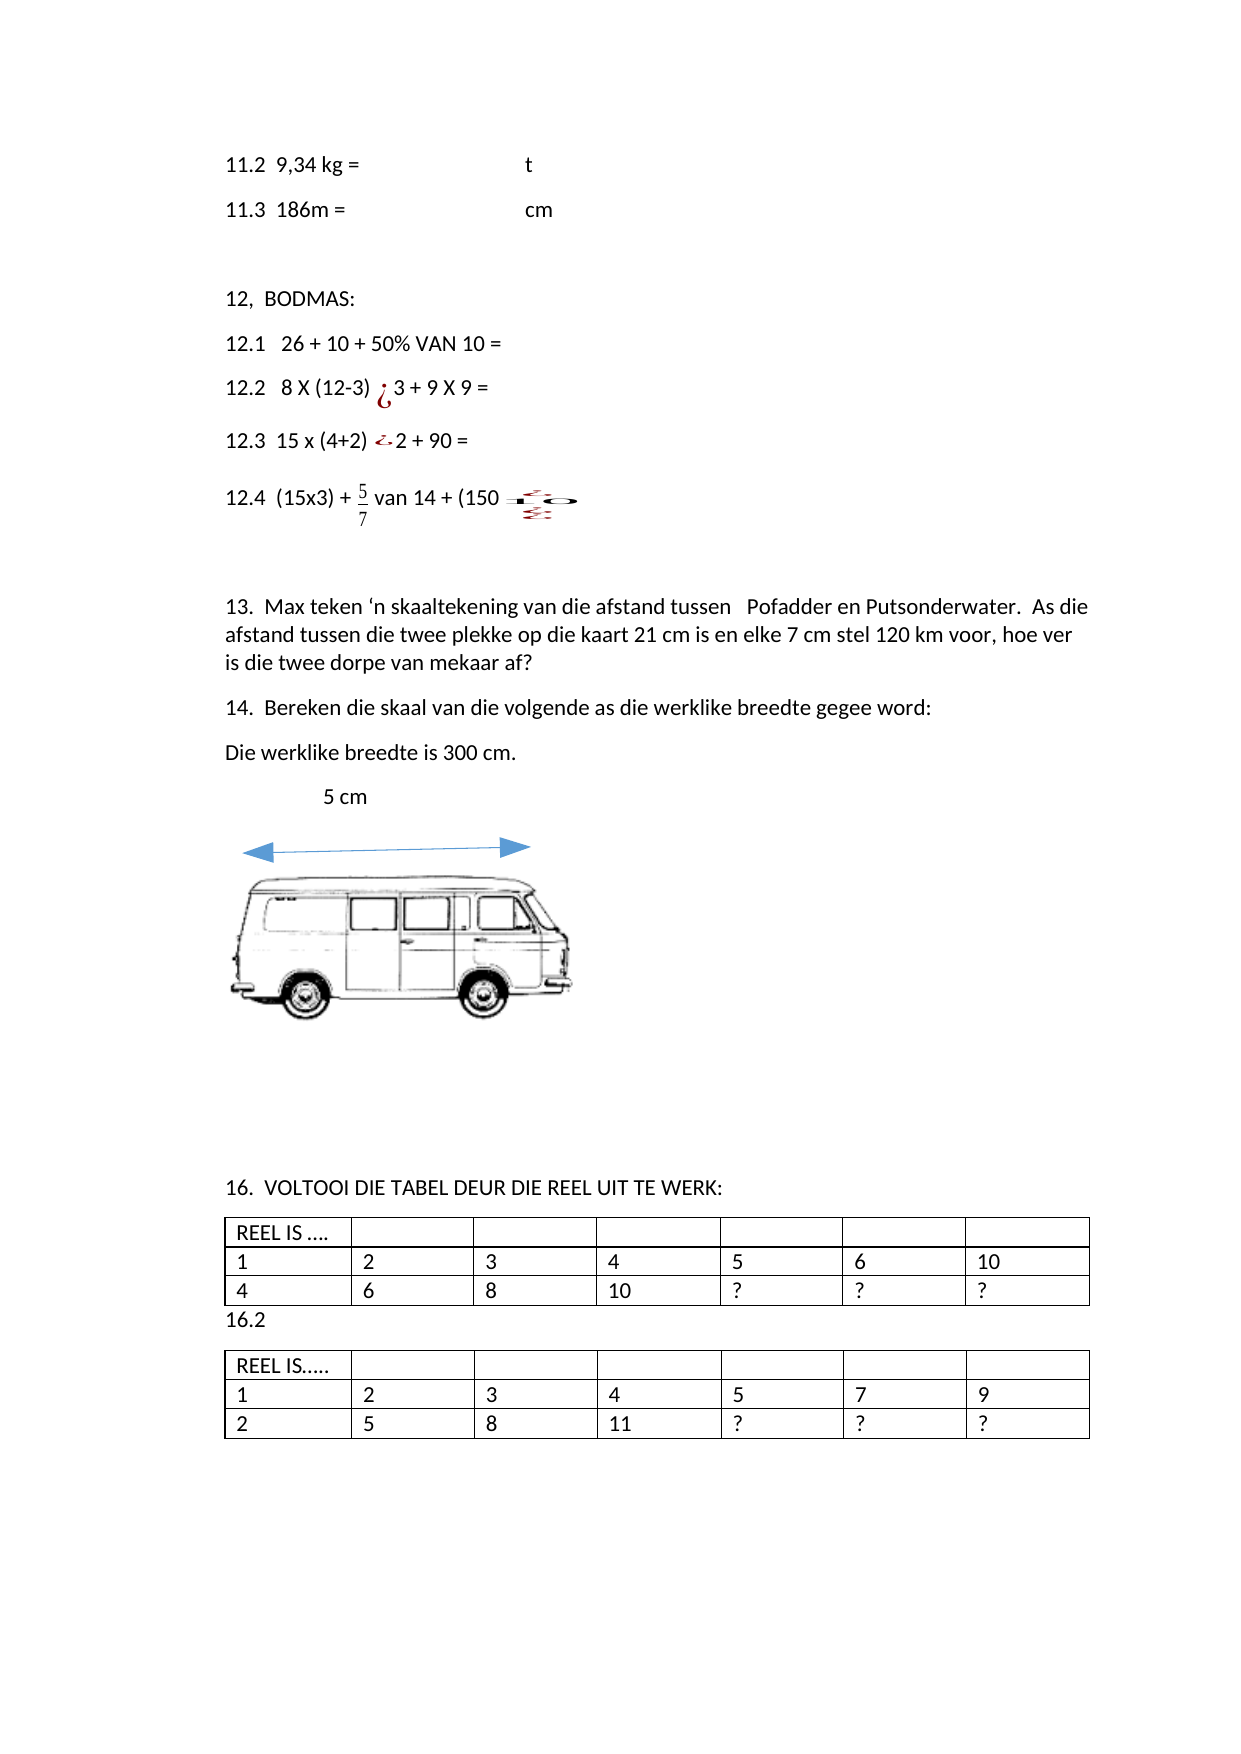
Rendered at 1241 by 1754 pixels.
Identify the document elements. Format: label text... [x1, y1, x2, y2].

list 5 cm [225, 782, 1090, 811]
list 12.3 15 x (4+2) 2 + 90 = [225, 426, 1090, 463]
table_header [352, 1351, 474, 1379]
table_header REEL IS …. [226, 1218, 351, 1246]
table_cell 3 [474, 1248, 596, 1275]
table_cell 6 [352, 1276, 473, 1304]
list 16.2 [225, 1306, 1090, 1333]
table_header [721, 1218, 842, 1246]
table_cell ? [843, 1276, 965, 1304]
table_cell 5 [352, 1409, 474, 1437]
list 12.4 (15x3) + van 14 + (150 [225, 479, 1090, 531]
table_cell 1 [226, 1380, 351, 1408]
table_cell 1 [226, 1248, 351, 1275]
table_header [843, 1218, 965, 1246]
table_cell 5 [722, 1380, 843, 1408]
table_cell 4 [597, 1248, 720, 1275]
list 11.2 9,34 kg = t [225, 150, 1090, 178]
table_header [352, 1218, 473, 1246]
list 12, BODMAS: [225, 284, 1090, 312]
table_cell 8 [474, 1276, 596, 1304]
table_cell 7 [844, 1380, 966, 1408]
table_cell 10 [966, 1248, 1089, 1275]
table_cell ? [966, 1276, 1089, 1304]
table_header REEL IS….. [226, 1351, 351, 1379]
table_header [966, 1218, 1089, 1246]
list 12.1 26 + 10 + 50% VAN 10 = [225, 329, 1090, 357]
list 14. Bereken die skaal van die volgende as die werklike breedte gegee word: [225, 693, 1090, 721]
table_cell 2 [352, 1380, 474, 1408]
table_cell 4 [598, 1380, 721, 1408]
table_cell 8 [475, 1409, 597, 1437]
list 16. VOLTOOI DIE TABEL DEUR DIE REEL UIT TE WERK: [225, 1173, 1090, 1201]
table_header [475, 1351, 597, 1379]
table_cell ? [967, 1409, 1089, 1437]
table_cell 2 [226, 1409, 351, 1437]
table_cell 6 [843, 1248, 965, 1275]
table_cell 5 [721, 1248, 842, 1275]
list 12.2 8 X (12-3) 3 + 9 X 9 = [225, 373, 1090, 410]
table_cell 4 [226, 1276, 351, 1304]
table_cell ? [844, 1409, 966, 1437]
table_header [844, 1351, 966, 1379]
table_header [597, 1218, 720, 1246]
table_cell 3 [475, 1380, 597, 1408]
table_header [474, 1218, 596, 1246]
list 11.3 186m = cm [225, 195, 1090, 223]
table_header [967, 1351, 1089, 1379]
table_cell ? [722, 1409, 843, 1437]
table_cell 10 [597, 1276, 720, 1304]
table_cell 9 [967, 1380, 1089, 1408]
table_cell 2 [352, 1248, 473, 1275]
table_header [722, 1351, 843, 1379]
list 13. Max teken ‘n skaaltekening van die afstand tussen Pofadder en Putsonderwater. As die afstand tussen die twee plekke op die kaart 21 cm is en elke 7 cm stel 120 km voor, hoe ver is die twee dorpe van mekaar af? [225, 592, 1090, 676]
table_header [598, 1351, 721, 1379]
table_cell 11 [598, 1409, 721, 1437]
table_cell ? [721, 1276, 842, 1304]
list Die werklike breedte is 300 cm. [225, 738, 1090, 766]
